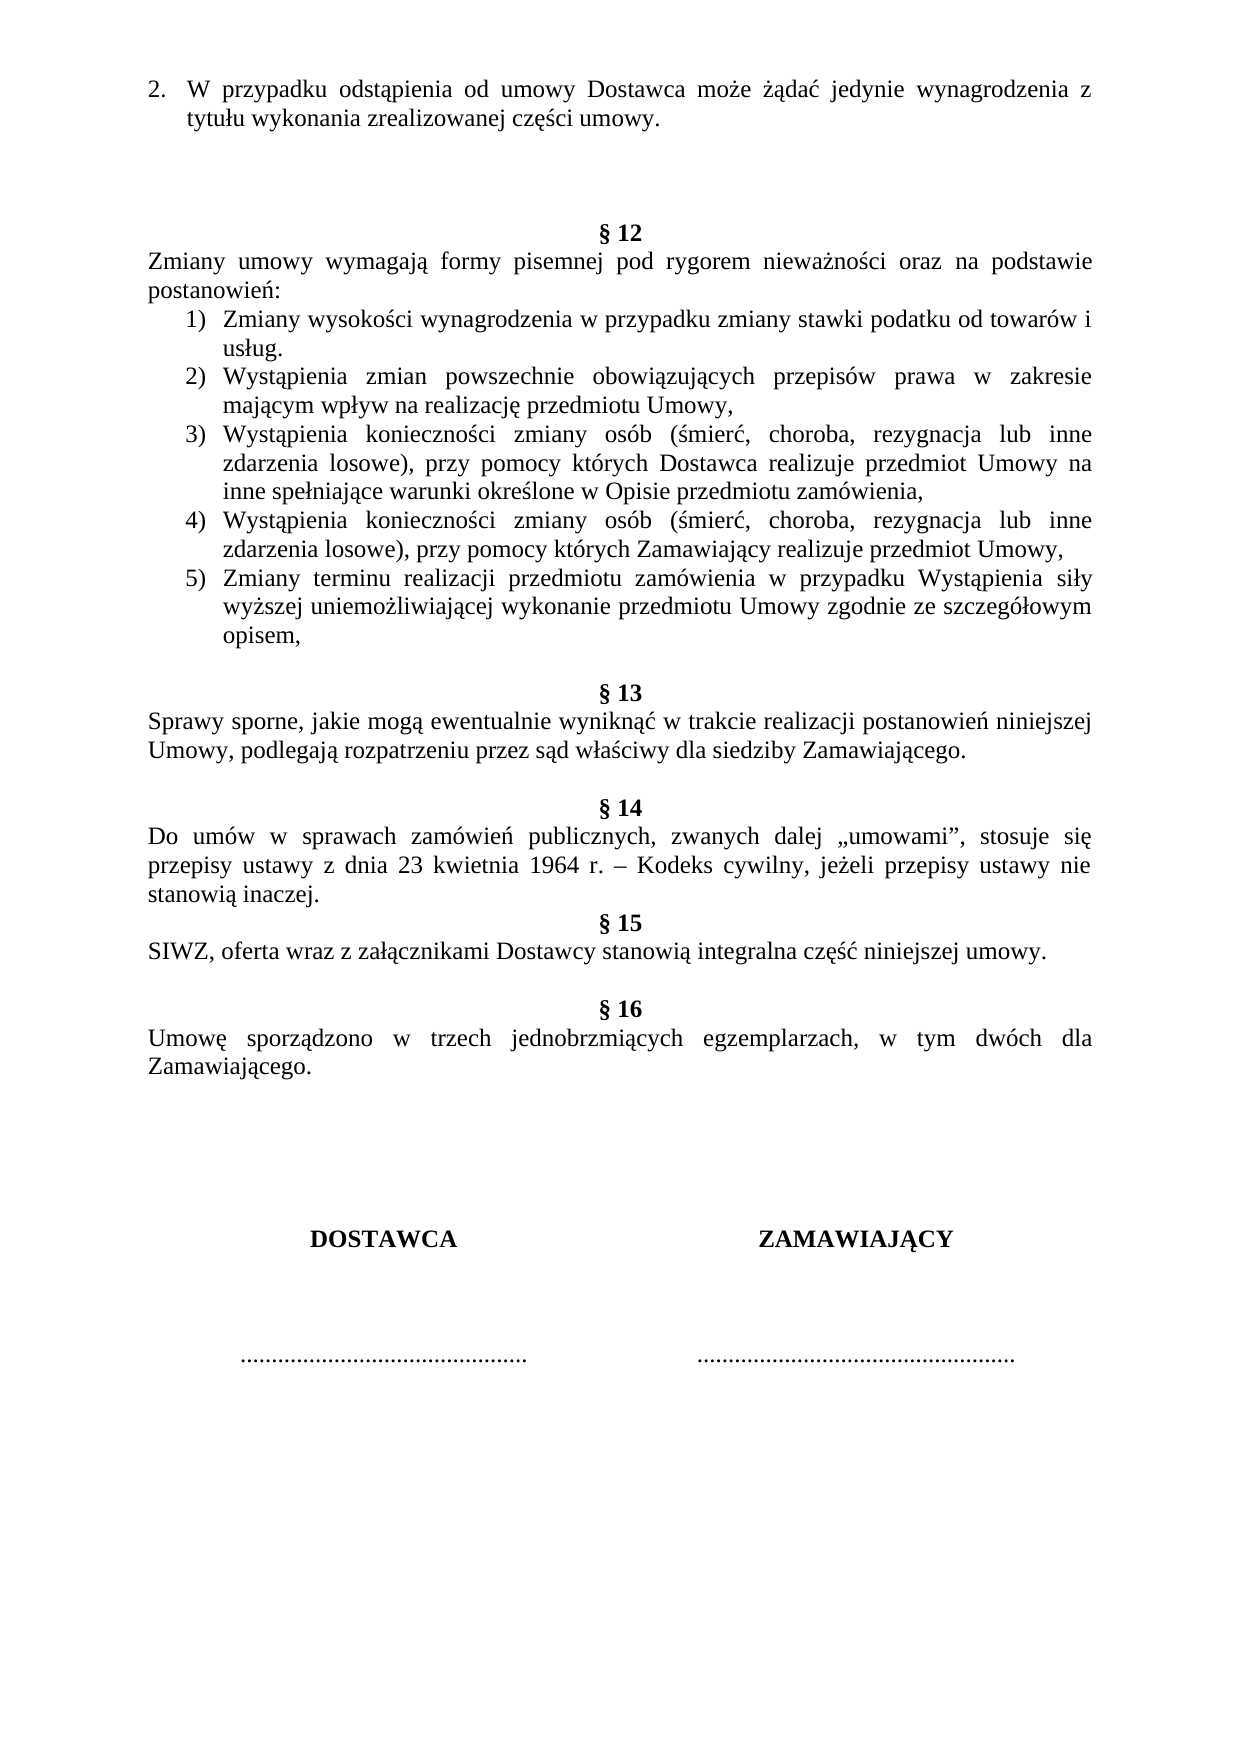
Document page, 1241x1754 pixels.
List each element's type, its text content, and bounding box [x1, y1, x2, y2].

table_cell ................................................... [619, 1253, 1093, 1368]
text § 15 [148, 908, 1093, 936]
list Wystąpienia zmian powszechnie obowiązujących przepisów prawa w zakresie mającym wpływ na realizację przedmiotu Umowy, [185, 361, 1093, 419]
text SIWZ, oferta wraz z załącznikami Dostawcy stanowią integralna część niniejszej umowy. [148, 936, 1093, 965]
list Wystąpienia konieczności zmiany osób (śmierć, choroba, rezygnacja lub inne zdarzenia losowe), przy pomocy których Zamawiający realizuje przedmiot Umowy, [185, 505, 1093, 563]
table_cell .............................................. [148, 1253, 619, 1368]
table_header ZAMAWIAJĄCY [619, 1224, 1093, 1253]
list Wystąpienia konieczności zmiany osób (śmierć, choroba, rezygnacja lub inne zdarzenia losowe), przy pomocy których Dostawca realizuje przedmiot Umowy na inne spełniające warunki określone w Opisie przedmiotu zamówienia, [185, 419, 1093, 505]
text Sprawy sporne, jakie mogą ewentualnie wyniknąć w trakcie realizacji postanowień niniejszej Umowy, podlegają rozpatrzeniu przez sąd właściwy dla siedziby Zamawiającego. [148, 706, 1093, 764]
table_header DOSTAWCA [148, 1224, 619, 1253]
text Umowę sporządzono w trzech jednobrzmiących egzemplarzach, w tym dwóch dla Zamawiającego. [148, 1023, 1093, 1080]
list Zmiany wysokości wynagrodzenia w przypadku zmiany stawki podatku od towarów i usług. [185, 304, 1093, 361]
text § 12 [148, 218, 1093, 246]
list Zmiany terminu realizacji przedmiotu zamówienia w przypadku Wystąpienia siły wyższej uniemożliwiającej wykonanie przedmiotu Umowy zgodnie ze szczegółowym opisem, [185, 563, 1093, 649]
text Do umów w sprawach zamówień publicznych, zwanych dalej „umowami”, stosuje się przepisy ustawy z dnia 23 kwietnia 1964 r. – Kodeks cywilny, jeżeli przepisy ustawy nie stanowią inaczej. [148, 821, 1093, 908]
text § 14 [148, 793, 1093, 821]
text § 13 [148, 678, 1093, 706]
list W przypadku odstąpienia od umowy Dostawca może żądać jedynie wynagrodzenia z tytułu wykonania zrealizowanej części umowy. [148, 74, 1093, 131]
text § 16 [148, 994, 1093, 1023]
text Zmiany umowy wymagają formy pisemnej pod rygorem nieważności oraz na podstawie postanowień: [148, 246, 1093, 304]
